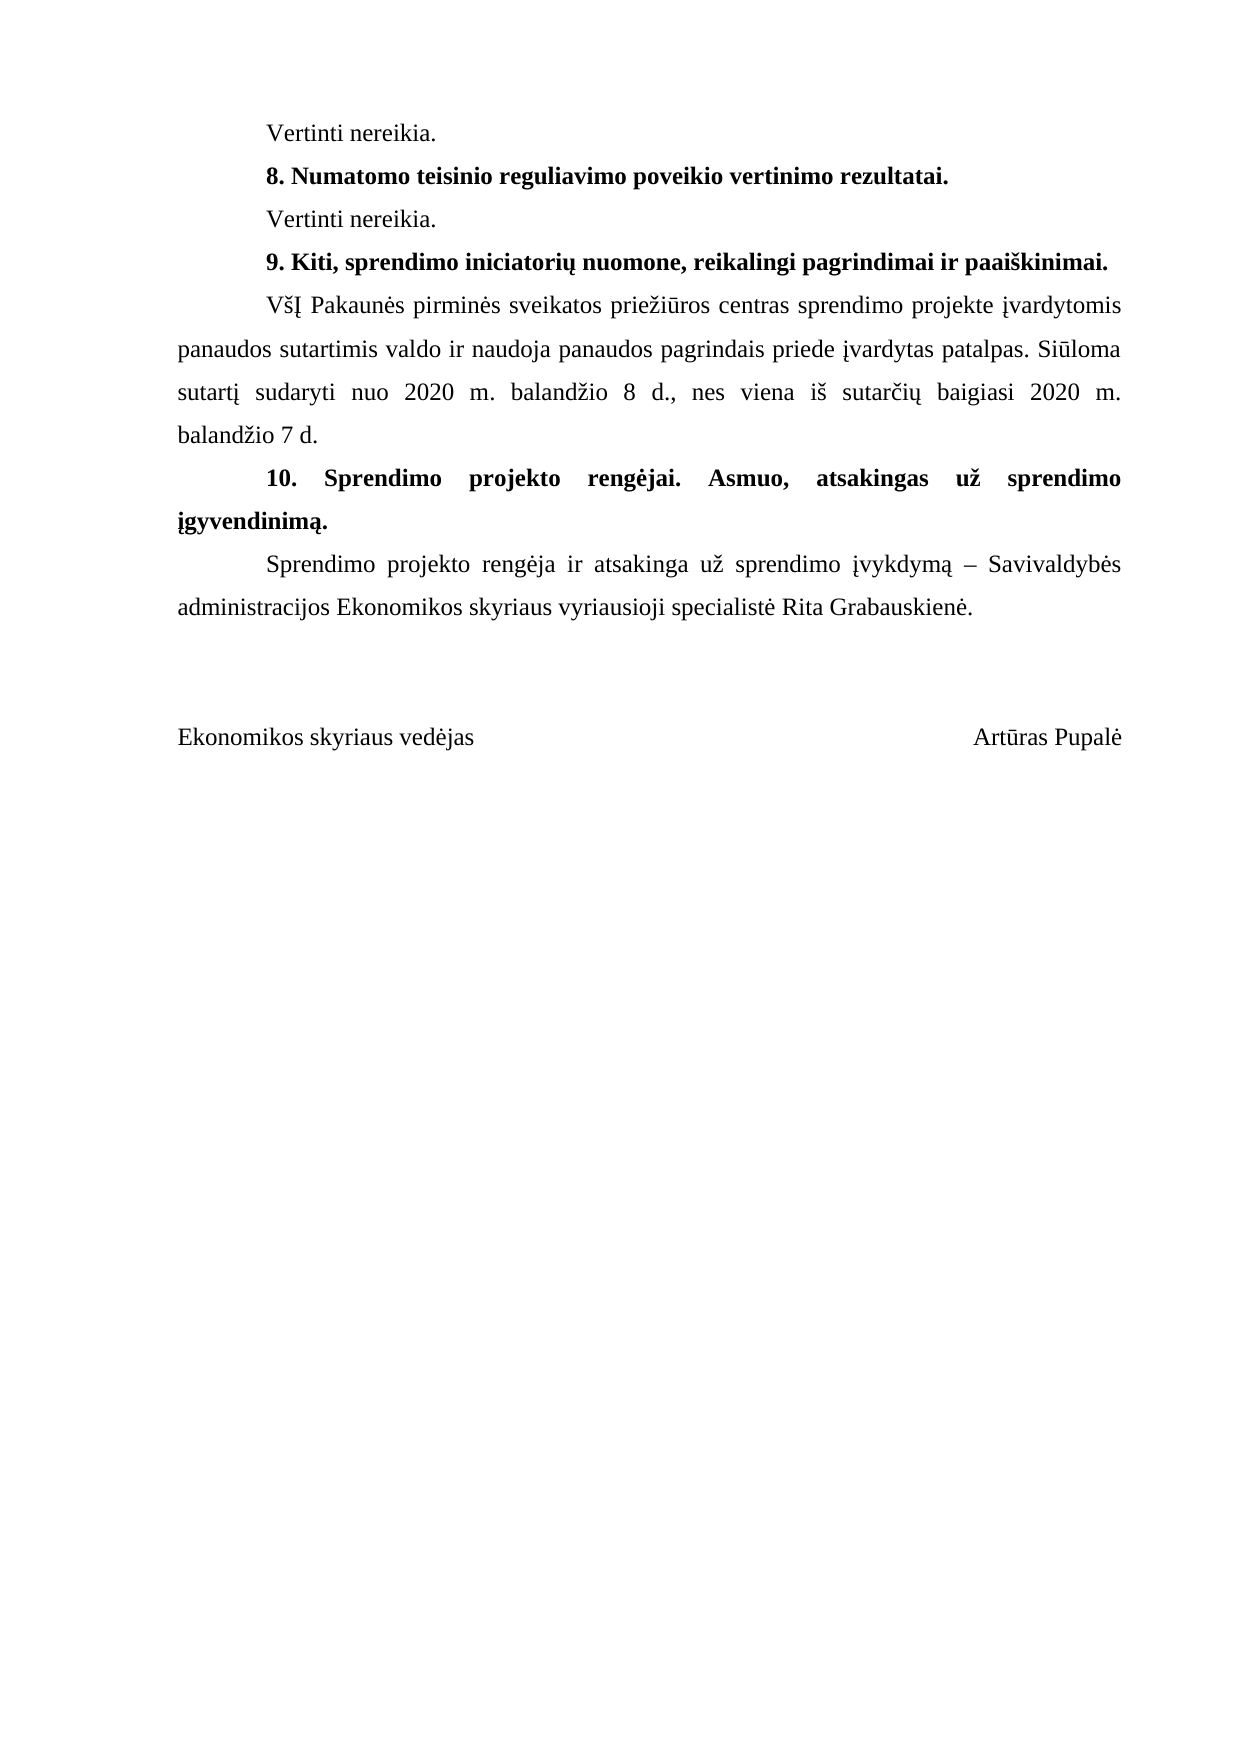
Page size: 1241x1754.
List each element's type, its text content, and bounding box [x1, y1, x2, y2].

text 10. Sprendimo projekto rengėjai. Asmuo, atsakingas už sprendimo įgyvendinimą. [177, 463, 1122, 535]
text 9. Kiti, sprendimo iniciatorių nuomone, reikalingi pagrindimai ir paaiškinimai. [177, 247, 1122, 276]
text Ekonomikos skyriaus vedėjas Artūras Pupalė [177, 722, 1122, 751]
text VšĮ Pakaunės pirminės sveikatos priežiūros centras sprendimo projekte įvardytomis panaudos sutartimis valdo ir naudoja panaudos pagrindais priede įvardytas patalpas. Siūloma sutartį sudaryti nuo 2020 m. balandžio 8 d., nes viena iš sutarčių baigiasi 2020 m. balandžio 7 d. [177, 291, 1122, 449]
text Vertinti nereikia. [177, 118, 1122, 147]
text 8. Numatomo teisinio reguliavimo poveikio vertinimo rezultatai. [177, 161, 1122, 190]
text Sprendimo projekto rengėja ir atsakinga už sprendimo įvykdymą – Savivaldybės administracijos Ekonomikos skyriaus vyriausioji specialistė Rita Grabauskienė. [177, 549, 1122, 621]
text Vertinti nereikia. [177, 204, 1122, 233]
